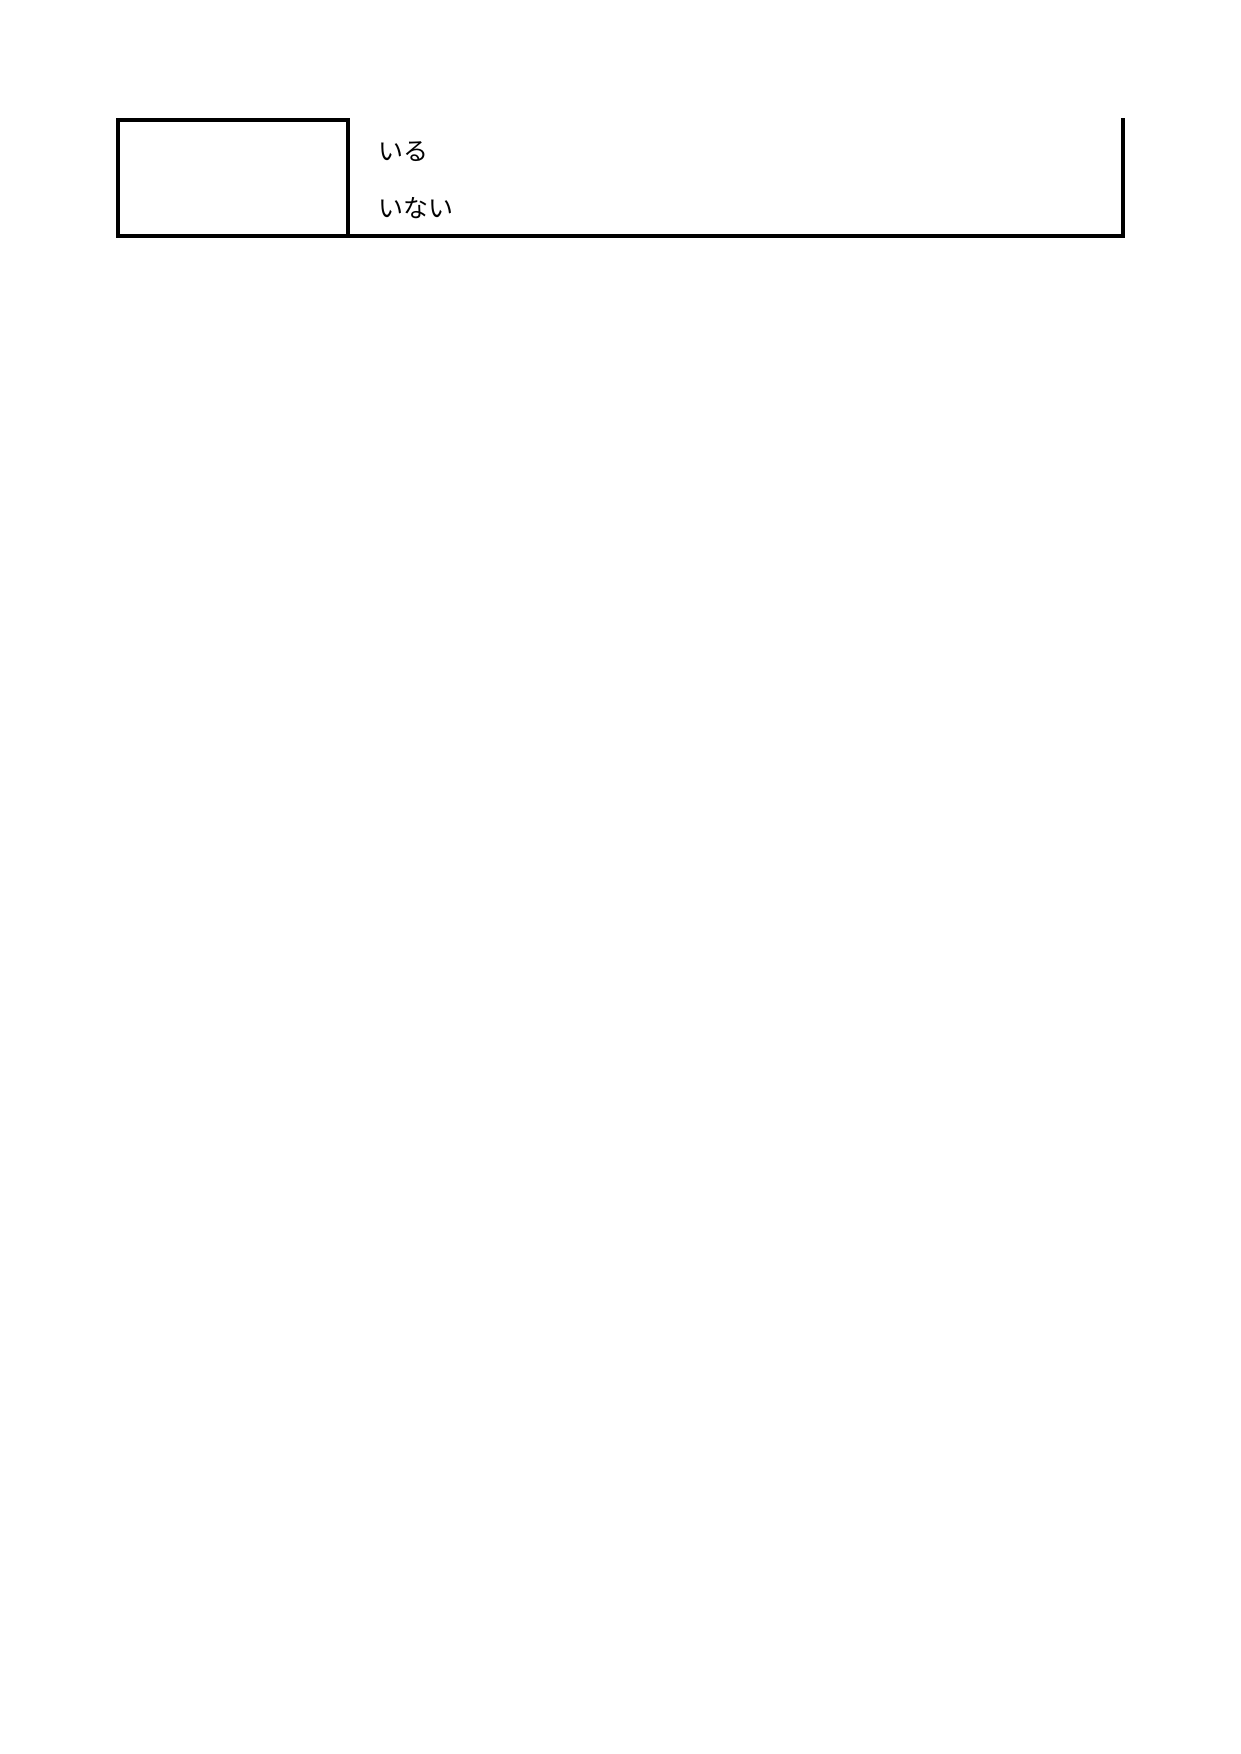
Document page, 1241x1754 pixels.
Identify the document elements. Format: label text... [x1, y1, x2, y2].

table_cell いない [350, 176, 1121, 234]
table_cell [120, 122, 346, 234]
table_cell いる [350, 118, 1121, 176]
